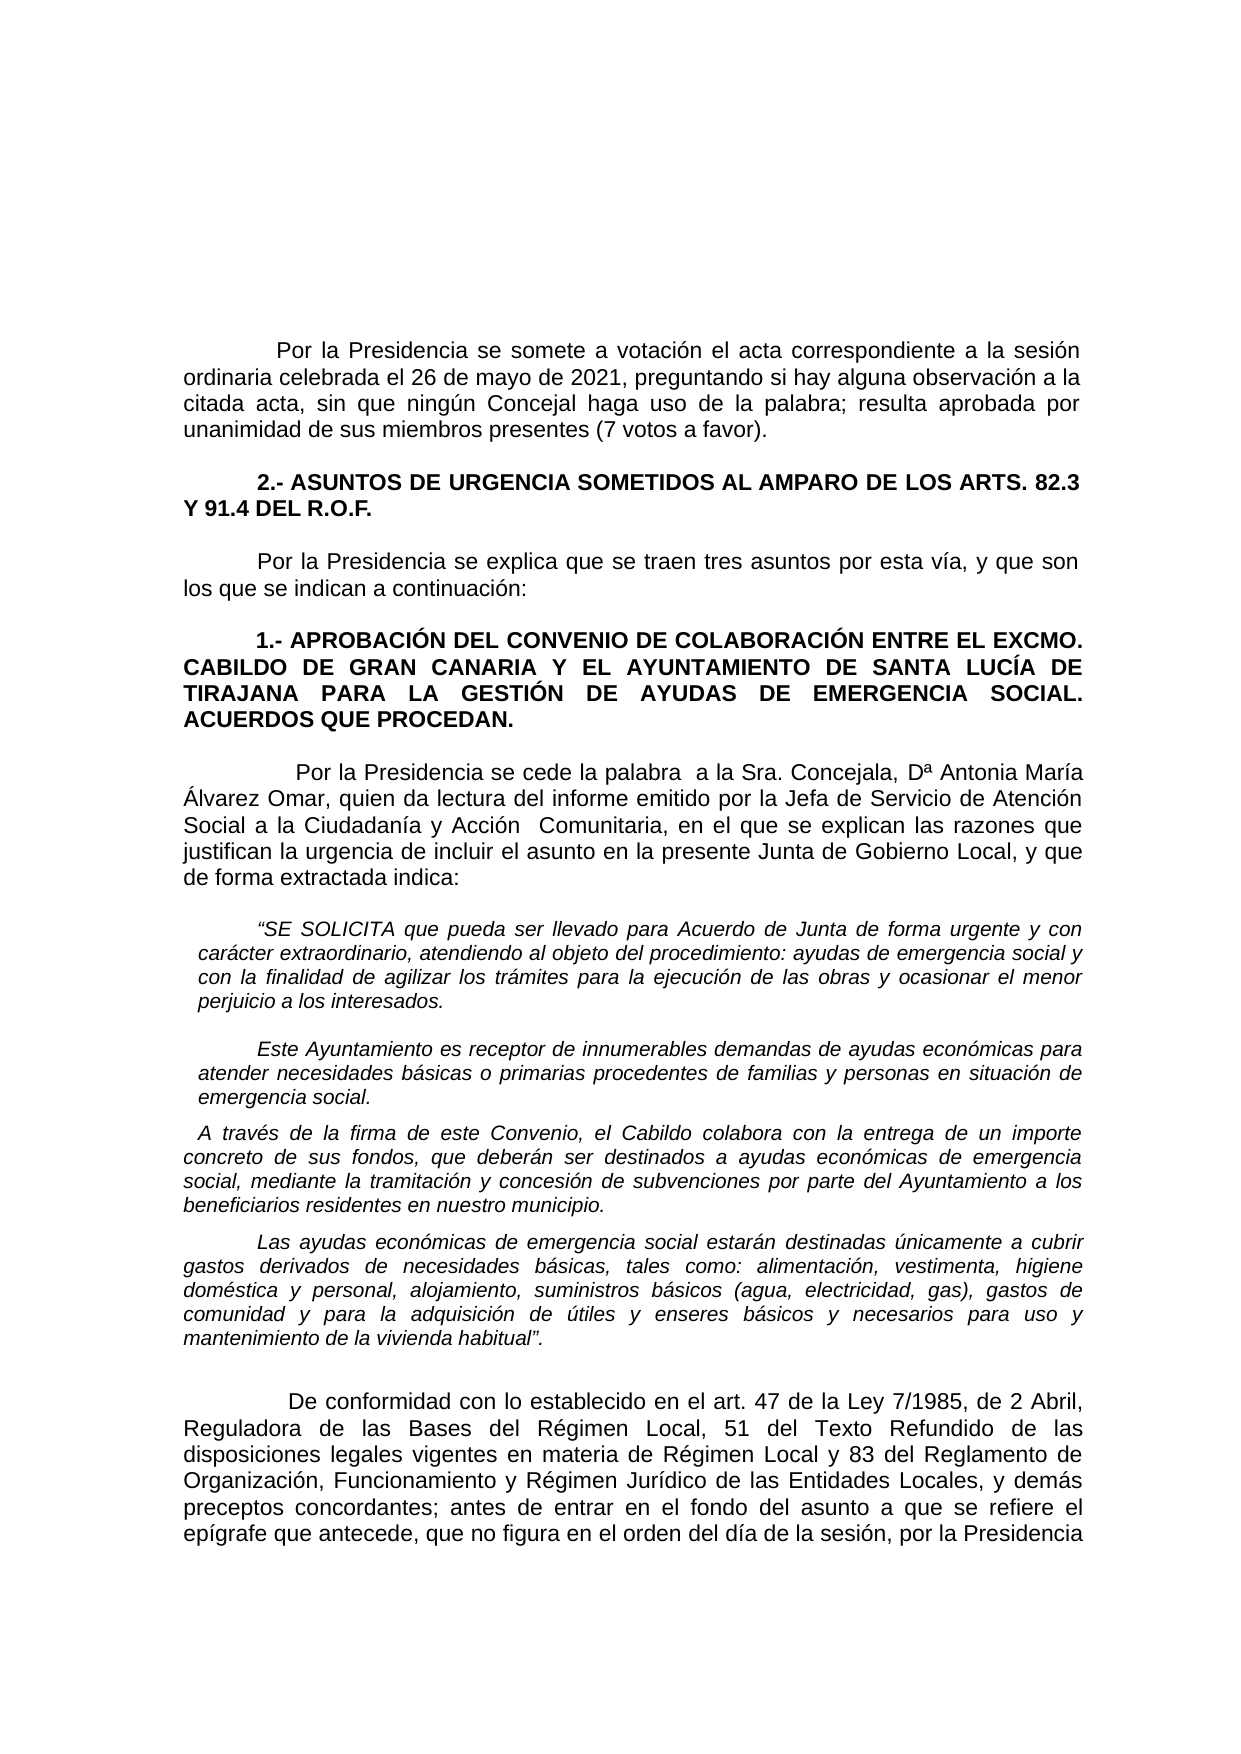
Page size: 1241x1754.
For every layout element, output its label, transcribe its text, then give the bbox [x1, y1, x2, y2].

text Por la Presidencia se somete a votación el acta correspondiente a la sesión ordinaria celebrada el 26 de mayo de 2021, preguntando si hay alguna observación a la citada acta, sin que ningún Concejal haga uso de la palabra; resulta aprobada por unanimidad de sus miembros presentes (7 votos a favor). [183, 337, 1081, 443]
text Las ayudas económicas de emergencia social estarán destinadas únicamente a cubrir gastos derivados de necesidades básicas, tales como: alimentación, vestimenta, higiene doméstica y personal, alojamiento, suministros básicos (agua, electricidad, gas), gastos de comunidad y para la adquisición de útiles y enseres básicos y necesarios para uso y mantenimiento de la vivienda habitual”. [183, 1229, 1084, 1349]
text 1.- APROBACIÓN DEL CONVENIO DE COLABORACIÓN ENTRE EL EXCMO. CABILDO DE GRAN CANARIA Y EL AYUNTAMIENTO DE SANTA LUCÍA DE TIRAJANA PARA LA GESTIÓN DE AYUDAS DE EMERGENCIA SOCIAL. ACUERDOS QUE PROCEDAN. [183, 627, 1084, 733]
text “SE SOLICITA que pueda ser llevado para Acuerdo de Junta de forma urgente y con carácter extraordinario, atendiendo al objeto del procedimiento: ayudas de emergencia social y con la finalidad de agilizar los trámites para la ejecución de las obras y ocasionar el menor perjuicio a los interesados. [198, 917, 1084, 1013]
text 2.- ASUNTOS DE URGENCIA SOMETIDOS AL AMPARO DE LOS ARTS. 82.3 Y 91.4 DEL R.O.F. [183, 469, 1081, 522]
text Por la Presidencia se explica que se traen tres asuntos por esta vía, y que son los que se indican a continuación: [183, 548, 1081, 601]
text Por la Presidencia se cede la palabra a la Sra. Concejala, Dª Antonia María Álvarez Omar, quien da lectura del informe emitido por la Jefa de Servicio de Atención Social a la Ciudadanía y Acción Comunitaria, en el que se explican las razones que justifican la urgencia de incluir el asunto en la presente Junta de Gobierno Local, y que de forma extractada indica: [183, 759, 1084, 891]
text A través de la firma de este Convenio, el Cabildo colabora con la entrega de un importe concreto de sus fondos, que deberán ser destinados a ayudas económicas de emergencia social, mediante la tramitación y concesión de subvenciones por parte del Ayuntamiento a los beneficiarios residentes en nuestro municipio. [183, 1121, 1084, 1217]
text Este Ayuntamiento es receptor de innumerables demandas de ayudas económicas para atender necesidades básicas o primarias procedentes de familias y personas en situación de emergencia social. [198, 1037, 1084, 1109]
text De conformidad con lo establecido en el art. 47 de la Ley 7/1985, de 2 Abril, Reguladora de las Bases del Régimen Local, 51 del Texto Refundido de las disposiciones legales vigentes en materia de Régimen Local y 83 del Reglamento de Organización, Funcionamiento y Régimen Jurídico de las Entidades Locales, y demás preceptos concordantes; antes de entrar en el fondo del asunto a que se refiere el epígrafe que antecede, que no figura en el orden del día de la sesión, por la Presidencia [183, 1388, 1084, 1546]
